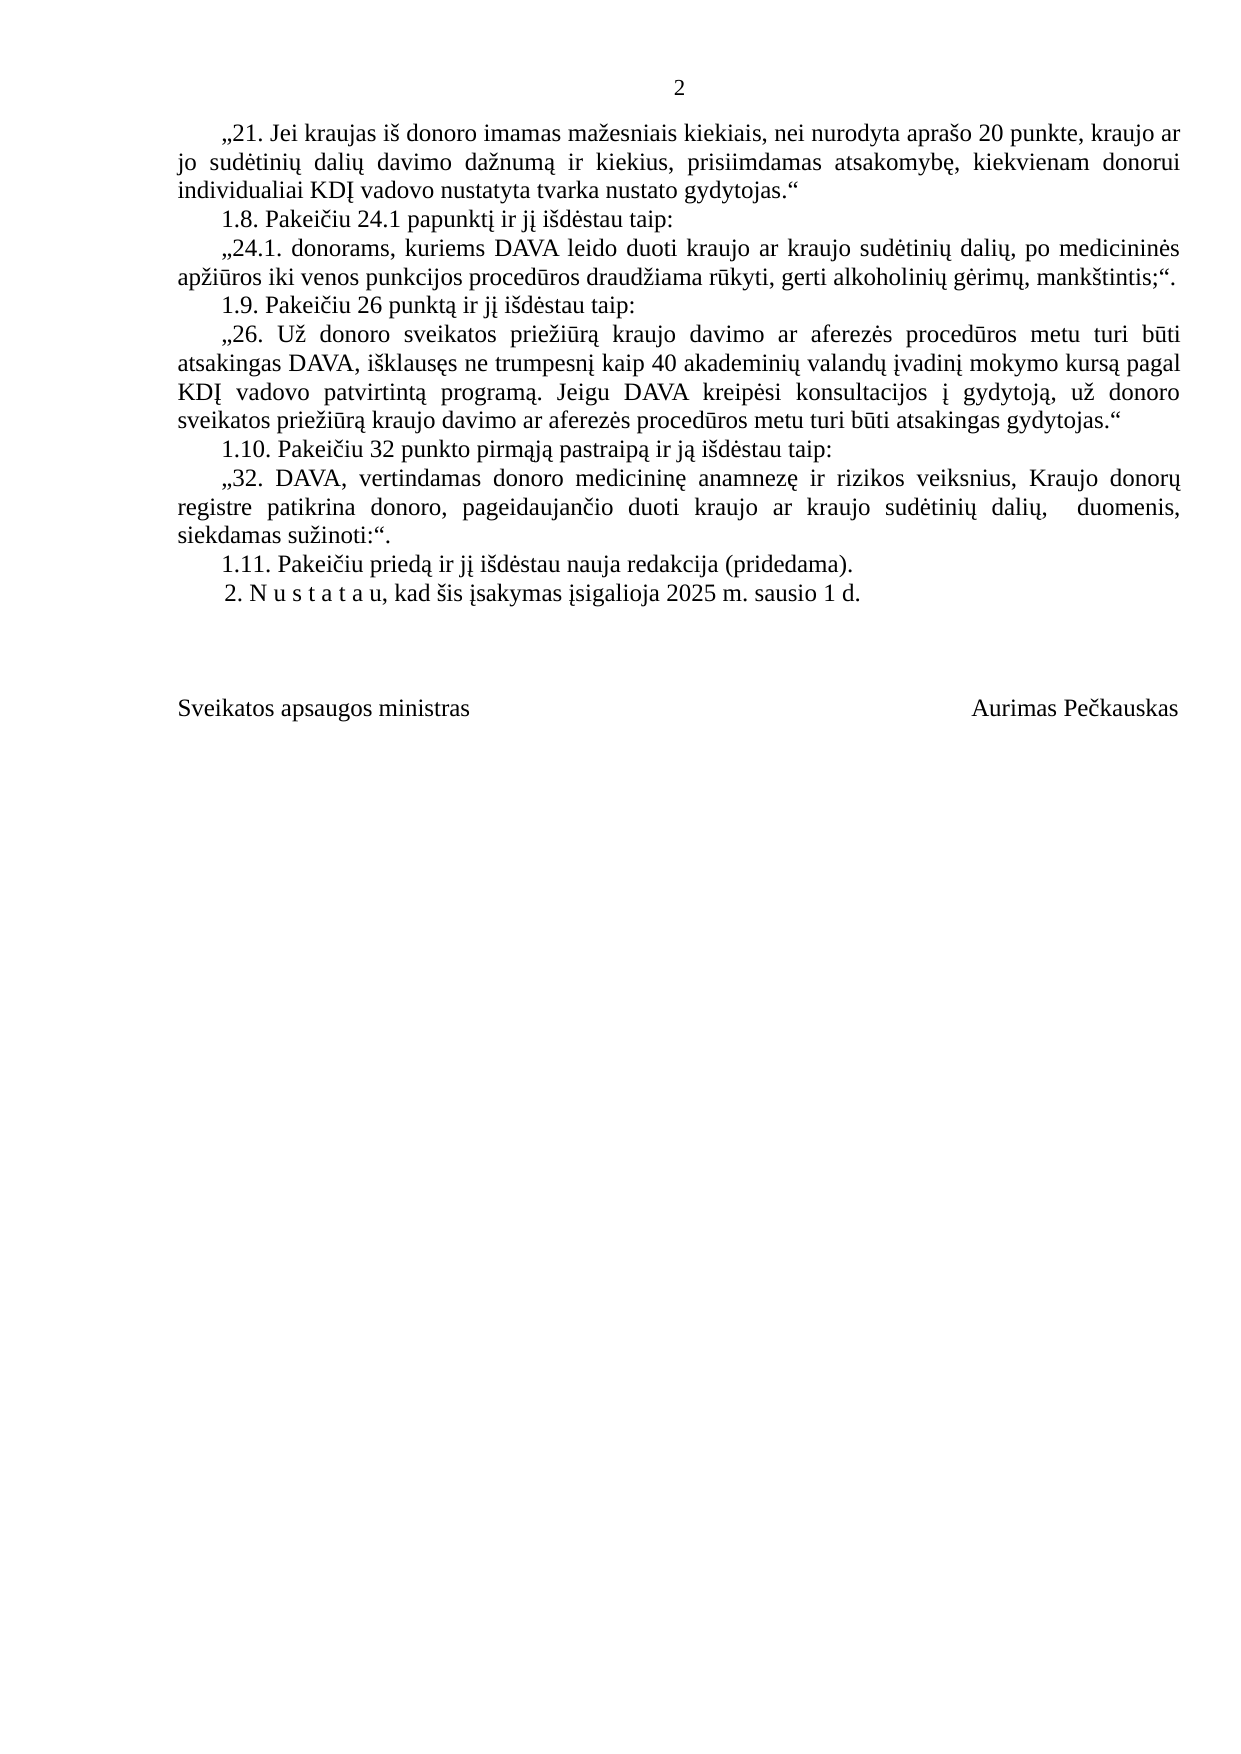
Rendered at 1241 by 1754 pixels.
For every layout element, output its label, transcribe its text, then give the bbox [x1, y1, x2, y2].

text „21. Jei kraujas iš donoro imamas mažesniais kiekiais, nei nurodyta aprašo 20 punkte, kraujo ar jo sudėtinių dalių davimo dažnumą ir kiekius, prisiimdamas atsakomybę, kiekvienam donorui individualiai KDĮ vadovo nustatyta tvarka nustato gydytojas.“ [177, 118, 1181, 204]
text „24.1. donorams, kuriems DAVA leido duoti kraujo ar kraujo sudėtinių dalių, po medicininės apžiūros iki venos punkcijos procedūros draudžiama rūkyti, gerti alkoholinių gėrimų, mankštintis;“. [177, 233, 1181, 291]
text 2. N u s t a t a u, kad šis įsakymas įsigalioja 2025 m. sausio 1 d. [177, 578, 1181, 607]
text Sveikatos apsaugos ministras Aurimas Pečkauskas [177, 693, 1181, 722]
text 1.11. Pakeičiu priedą ir jį išdėstau nauja redakcija (pridedama). [177, 549, 1181, 578]
text 1.9. Pakeičiu 26 punktą ir jį išdėstau taip: [177, 291, 1181, 319]
text „26. Už donoro sveikatos priežiūrą kraujo davimo ar aferezės procedūros metu turi būti atsakingas DAVA, išklausęs ne trumpesnį kaip 40 akademinių valandų įvadinį mokymo kursą pagal KDĮ vadovo patvirtintą programą. Jeigu DAVA kreipėsi konsultacijos į gydytoją, už donoro sveikatos priežiūrą kraujo davimo ar aferezės procedūros metu turi būti atsakingas gydytojas.“ [177, 319, 1181, 434]
text 1.10. Pakeičiu 32 punkto pirmąją pastraipą ir ją išdėstau taip: [177, 434, 1181, 463]
text 1.8. Pakeičiu 24.1 papunktį ir jį išdėstau taip: [177, 204, 1181, 233]
text „32. DAVA, vertindamas donoro medicininę anamnezę ir rizikos veiksnius, Kraujo donorų registre patikrina donoro, pageidaujančio duoti kraujo ar kraujo sudėtinių dalių, duomenis, siekdamas sužinoti:“. [177, 463, 1181, 549]
